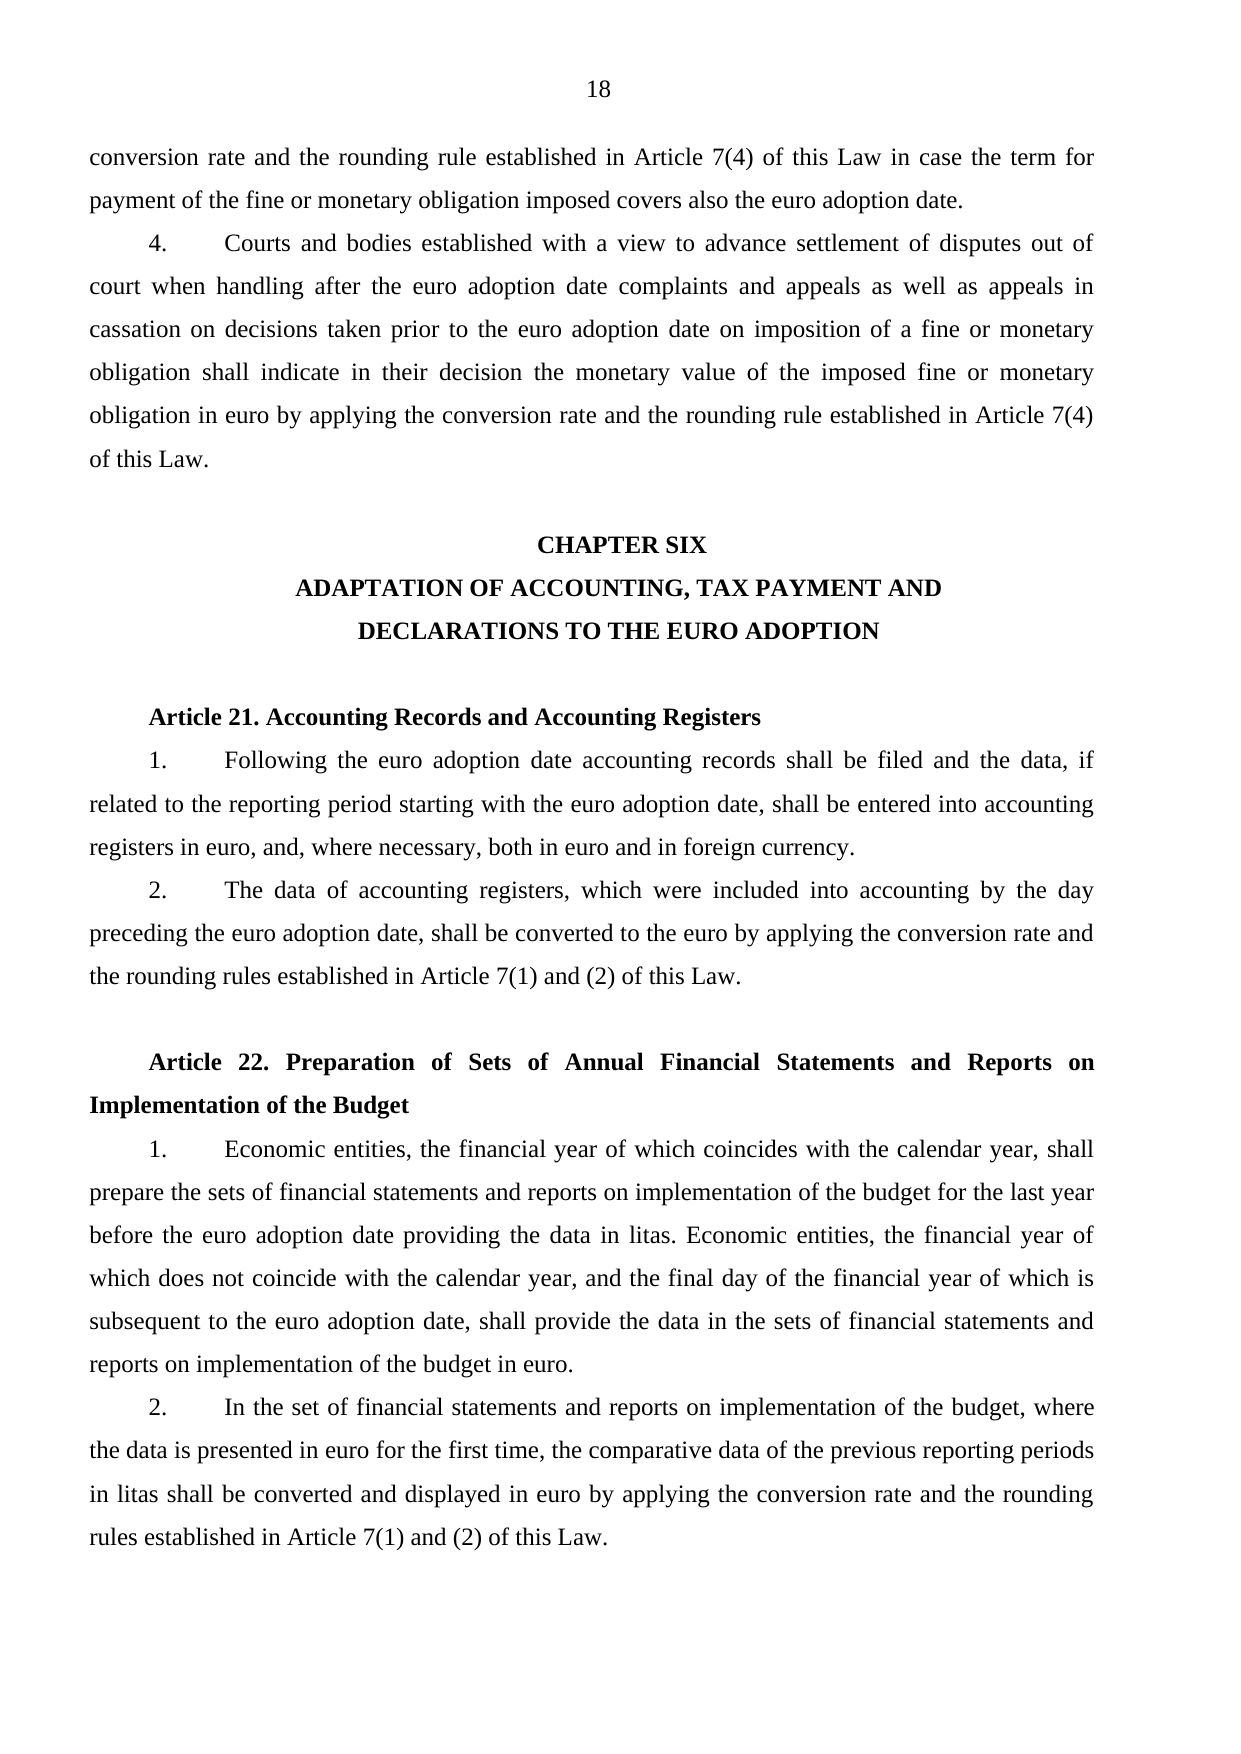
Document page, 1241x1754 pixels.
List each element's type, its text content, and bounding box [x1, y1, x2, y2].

text CHAPTER SIX [89, 530, 1095, 559]
text ADAPTATION OF ACCOUNTING, TAX PAYMENT AND [89, 573, 1095, 602]
text DECLARATIONS TO THE EURO ADOPTION [89, 616, 1095, 645]
text 1. Following the euro adoption date accounting records shall be filed and the data, if related to the reporting period starting with the euro adoption date, shall be entered into accounting registers in euro, and, where necessary, both in euro and in foreign currency. [89, 746, 1095, 861]
text conversion rate and the rounding rule established in Article 7(4) of this Law in case the term for payment of the fine or monetary obligation imposed covers also the euro adoption date. [89, 142, 1095, 214]
text 4. Courts and bodies established with a view to advance settlement of disputes out of court when handling after the euro adoption date complaints and appeals as well as appeals in cassation on decisions taken prior to the euro adoption date on imposition of a fine or monetary obligation shall indicate in their decision the monetary value of the imposed fine or monetary obligation in euro by applying the conversion rate and the rounding rule established in Article 7(4) of this Law. [89, 228, 1095, 472]
text Article 21. Accounting Records and Accounting Registers [89, 702, 1095, 731]
text 2. In the set of financial statements and reports on implementation of the budget, where the data is presented in euro for the first time, the comparative data of the previous reporting periods in litas shall be converted and displayed in euro by applying the conversion rate and the rounding rules established in Article 7(1) and (2) of this Law. [89, 1392, 1095, 1551]
text Article 22. Preparation of Sets of Annual Financial Statements and Reports on Implementation of the Budget [89, 1047, 1095, 1119]
text 2. The data of accounting registers, which were included into accounting by the day preceding the euro adoption date, shall be converted to the euro by applying the conversion rate and the rounding rules established in Article 7(1) and (2) of this Law. [89, 875, 1095, 990]
text 1. Economic entities, the financial year of which coincides with the calendar year, shall prepare the sets of financial statements and reports on implementation of the budget for the last year before the euro adoption date providing the data in litas. Economic entities, the financial year of which does not coincide with the calendar year, and the final day of the financial year of which is subsequent to the euro adoption date, shall provide the data in the sets of financial statements and reports on implementation of the budget in euro. [89, 1134, 1095, 1378]
